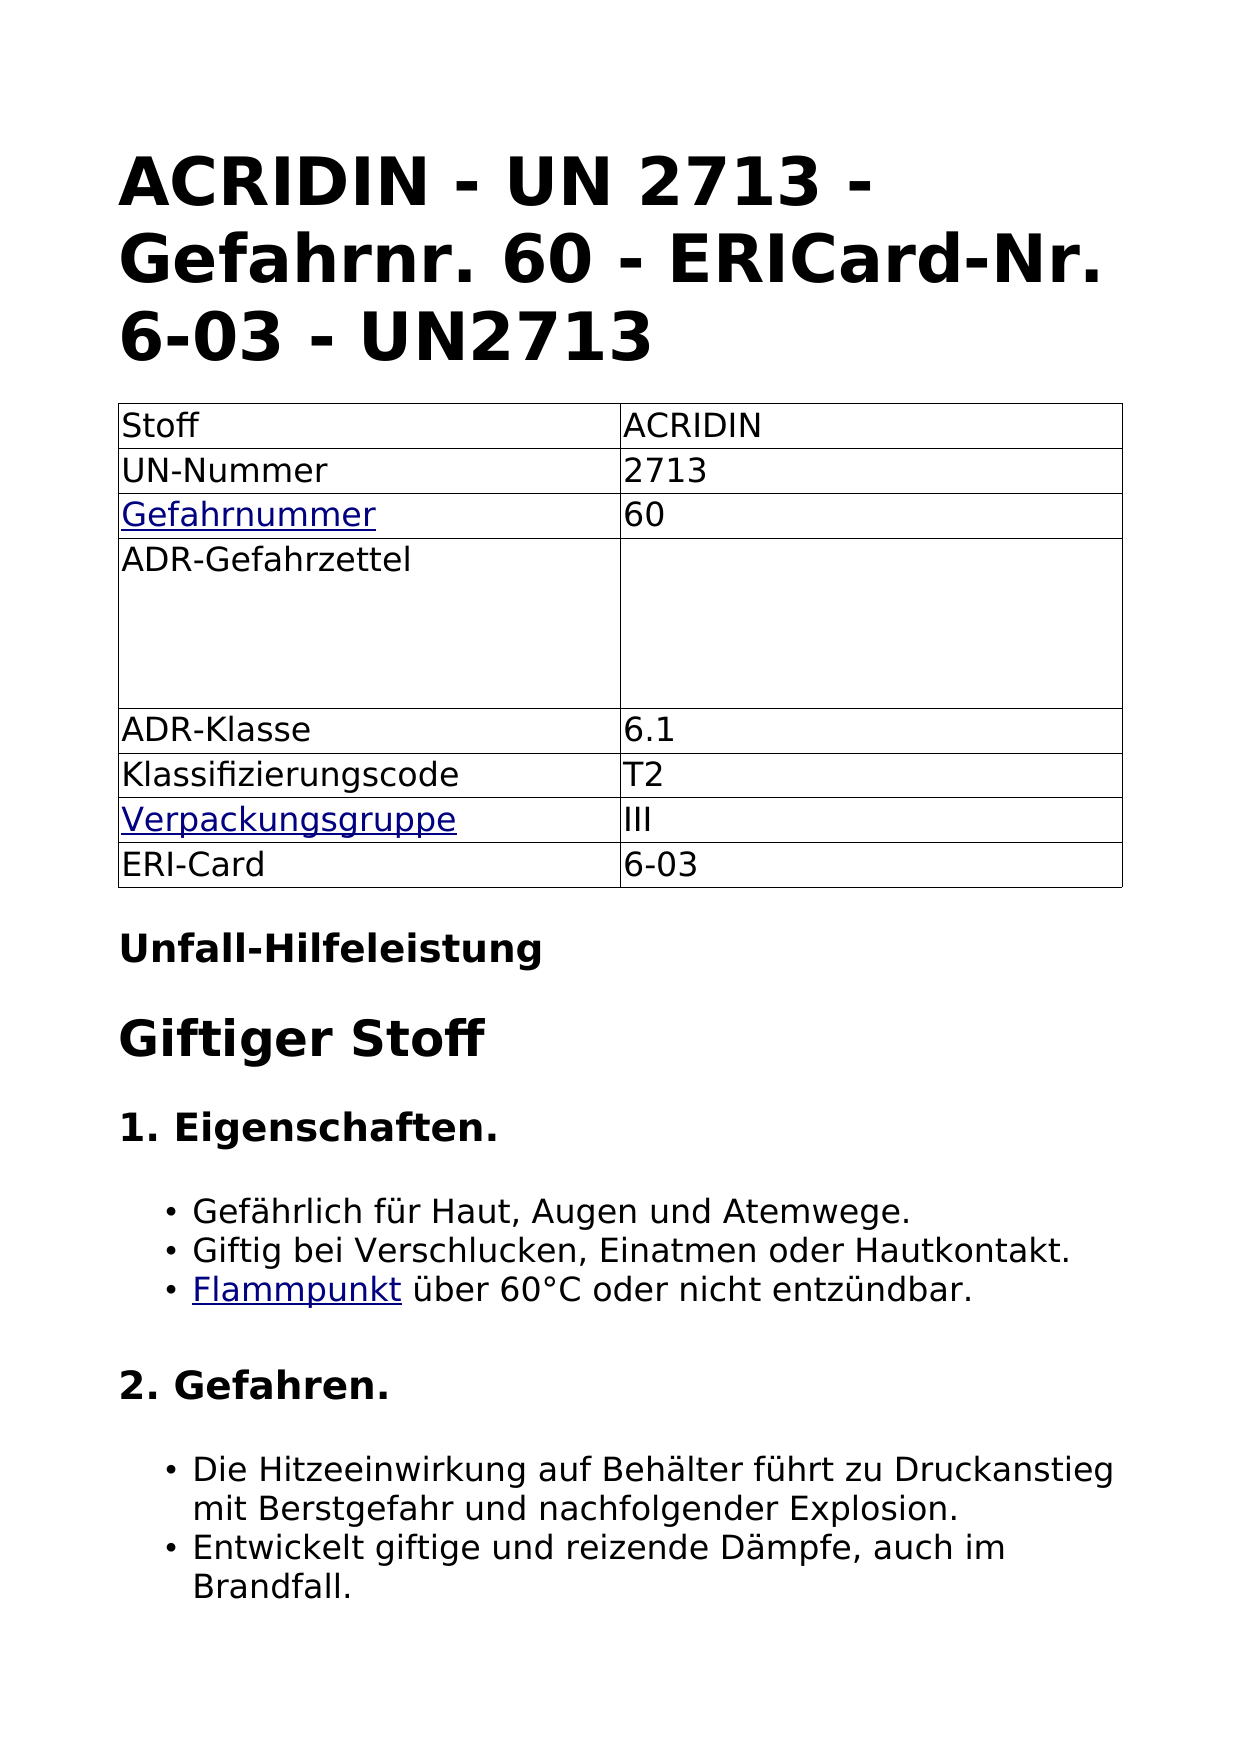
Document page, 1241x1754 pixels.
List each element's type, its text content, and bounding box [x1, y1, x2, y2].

table_cell ADR-Gefahrzettel [119, 539, 620, 708]
subtitle 1. Eigenschaften. [118, 1105, 1122, 1150]
table_cell Verpackungsgruppe [119, 798, 620, 842]
subtitle Unfall-Hilfeleistung [118, 927, 1122, 972]
table_cell 6.1 [621, 709, 1122, 752]
table_cell Gefahrnummer [119, 494, 620, 538]
table_cell Klassifizierungscode [119, 754, 620, 797]
subtitle Giftiger Stoff [118, 1009, 1122, 1068]
list Flammpunkt über 60°C oder nicht entzündbar. [177, 1270, 1122, 1309]
table_cell 2713 [621, 449, 1122, 493]
list Die Hitzeeinwirkung auf Behälter führt zu Druckanstieg mit Berstgefahr und nachfolgender Explosion. [177, 1451, 1122, 1528]
list Entwickelt giftige und reizende Dämpfe, auch im Brandfall. [177, 1528, 1122, 1606]
table_cell 6-03 [621, 843, 1122, 887]
table_header Stoff [119, 404, 620, 448]
table_cell [621, 539, 1122, 708]
table_header ACRIDIN [621, 404, 1122, 448]
table_cell 60 [621, 494, 1122, 538]
table_cell ERI-Card [119, 843, 620, 887]
list Gefährlich für Haut, Augen und Atemwege. [177, 1192, 1122, 1231]
list Giftig bei Verschlucken, Einatmen oder Hautkontakt. [177, 1231, 1122, 1270]
subtitle ACRIDIN - UN 2713 - Gefahrnr. 60 - ERICard-Nr. 6-03 - UN2713 [118, 143, 1122, 376]
table_cell UN-Nummer [119, 449, 620, 493]
table_cell III [621, 798, 1122, 842]
table_cell T2 [621, 754, 1122, 797]
table_cell ADR-Klasse [119, 709, 620, 752]
subtitle 2. Gefahren. [118, 1363, 1122, 1409]
